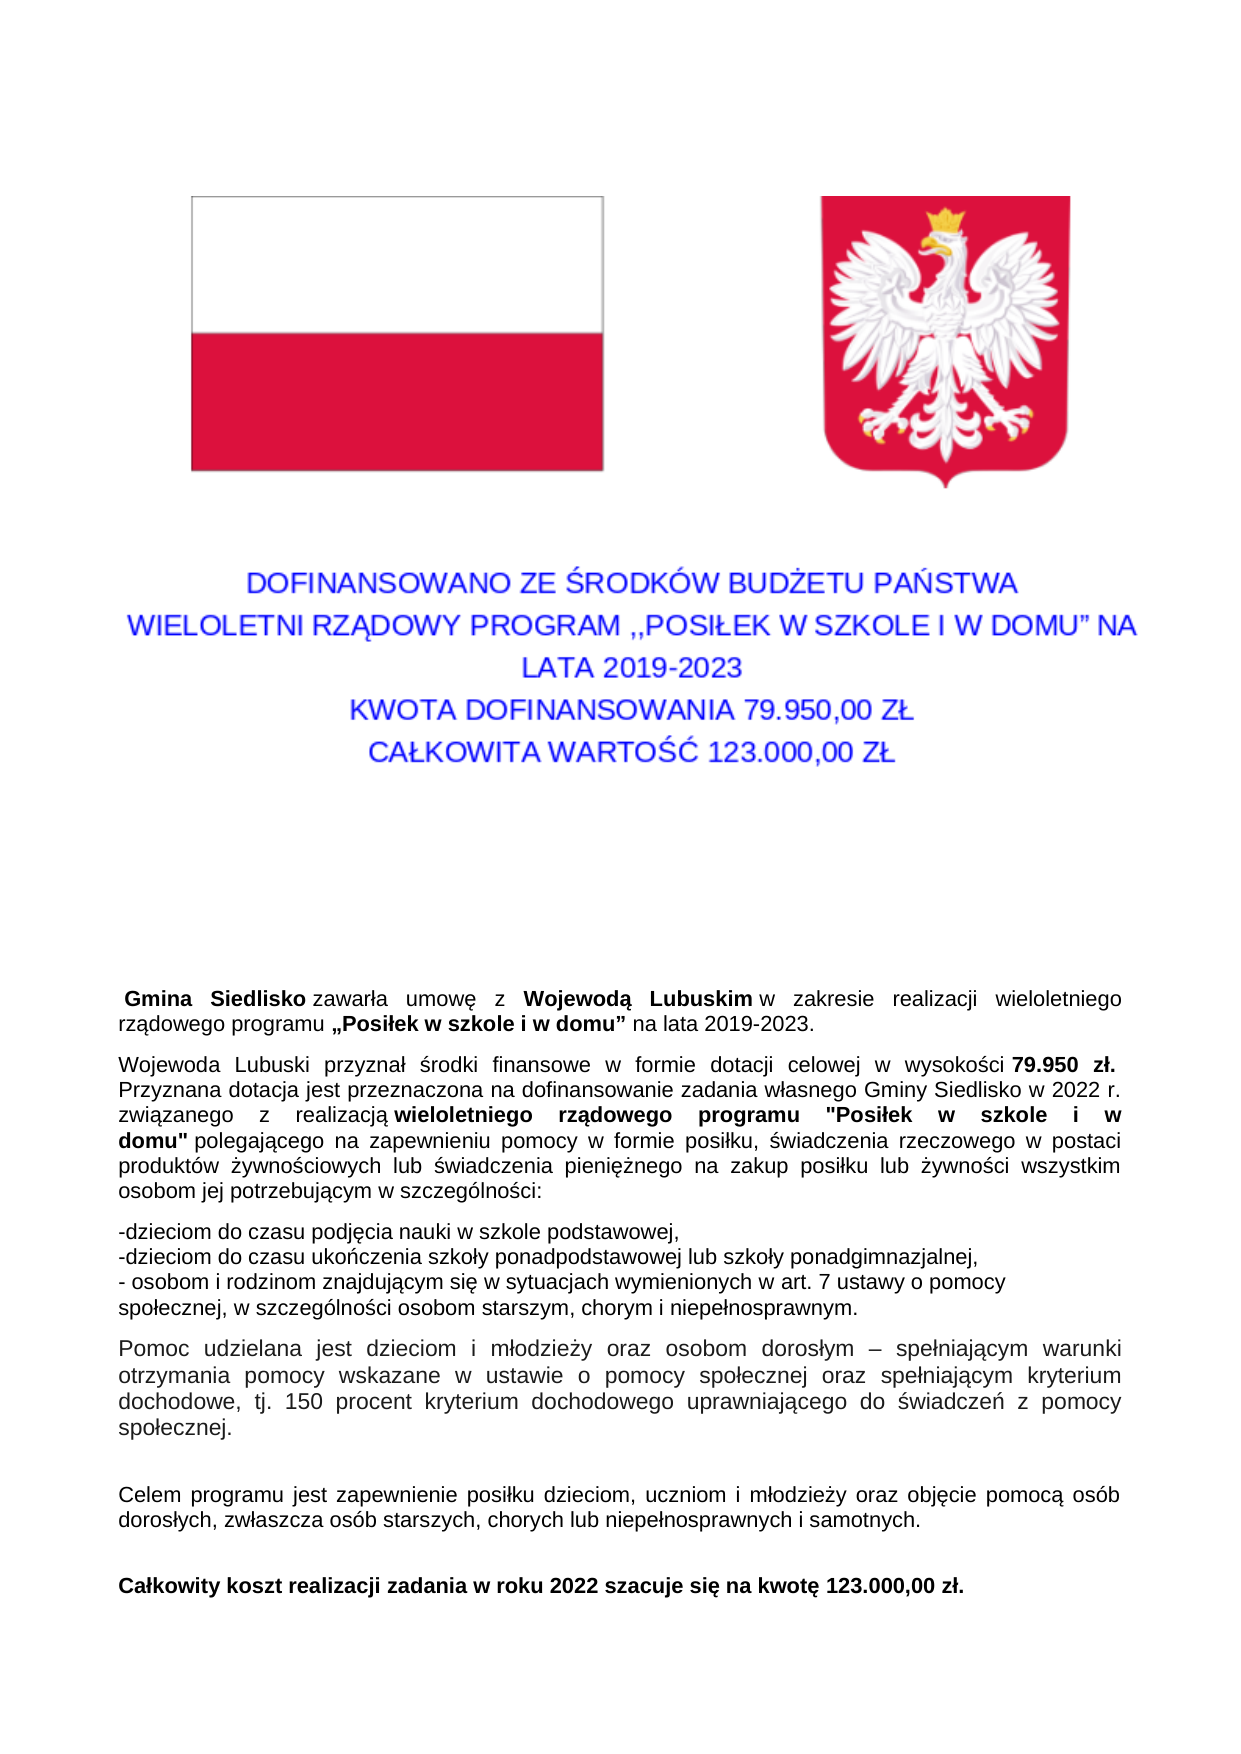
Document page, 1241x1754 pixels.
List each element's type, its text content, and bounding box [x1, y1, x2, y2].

text Pomoc udzielana jest dzieciom i młodzieży oraz osobom dorosłym – spełniającym warunki otrzymania pomocy wskazane w ustawie o pomocy społecznej oraz spełniającym kryterium dochodowe, tj. 150 procent kryterium dochodowego uprawniającego do świadczeń z pomocy społecznej. [118, 1335, 1122, 1441]
text Wojewoda Lubuski przyznał środki finansowe w formie dotacji celowej w wysokości 79.950 zł. Przyznana dotacja jest przeznaczona na dofinansowanie zadania własnego Gminy Siedlisko w 2022 r. związanego z realizacją wieloletniego rządowego programu "Posiłek w szkole i w domu" polegającego na zapewnieniu pomocy w formie posiłku, świadczenia rzeczowego w postaci produktów żywnościowych lub świadczenia pieniężnego na zakup posiłku lub żywności wszystkim osobom jej potrzebującym w szczególności: [118, 1052, 1122, 1203]
text Celem programu jest zapewnienie posiłku dzieciom, uczniom i młodzieży oraz objęcie pomocą osób dorosłych, zwłaszcza osób starszych, chorych lub niepełnosprawnych i samotnych. [118, 1456, 1122, 1532]
text Całkowity koszt realizacji zadania w roku 2022 szacuje się na kwotę 123.000,00 zł. [118, 1548, 1122, 1598]
text -dzieciom do czasu podjęcia nauki w szkole podstawowej, -dzieciom do czasu ukończenia szkoły ponadpodstawowej lub szkoły ponadgimnazjalnej, - osobom i rodzinom znajdującym się w sytuacjach wymienionych w art. 7 ustawy o pomocy społecznej, w szczególności osobom starszym, chorym i niepełnosprawnym. [118, 1219, 1122, 1320]
text Gmina Siedlisko zawarła umowę z Wojewodą Lubuskim w zakresie realizacji wieloletniego rządowego programu „Posiłek w szkole i w domu” na lata 2019-2023. [118, 986, 1122, 1036]
